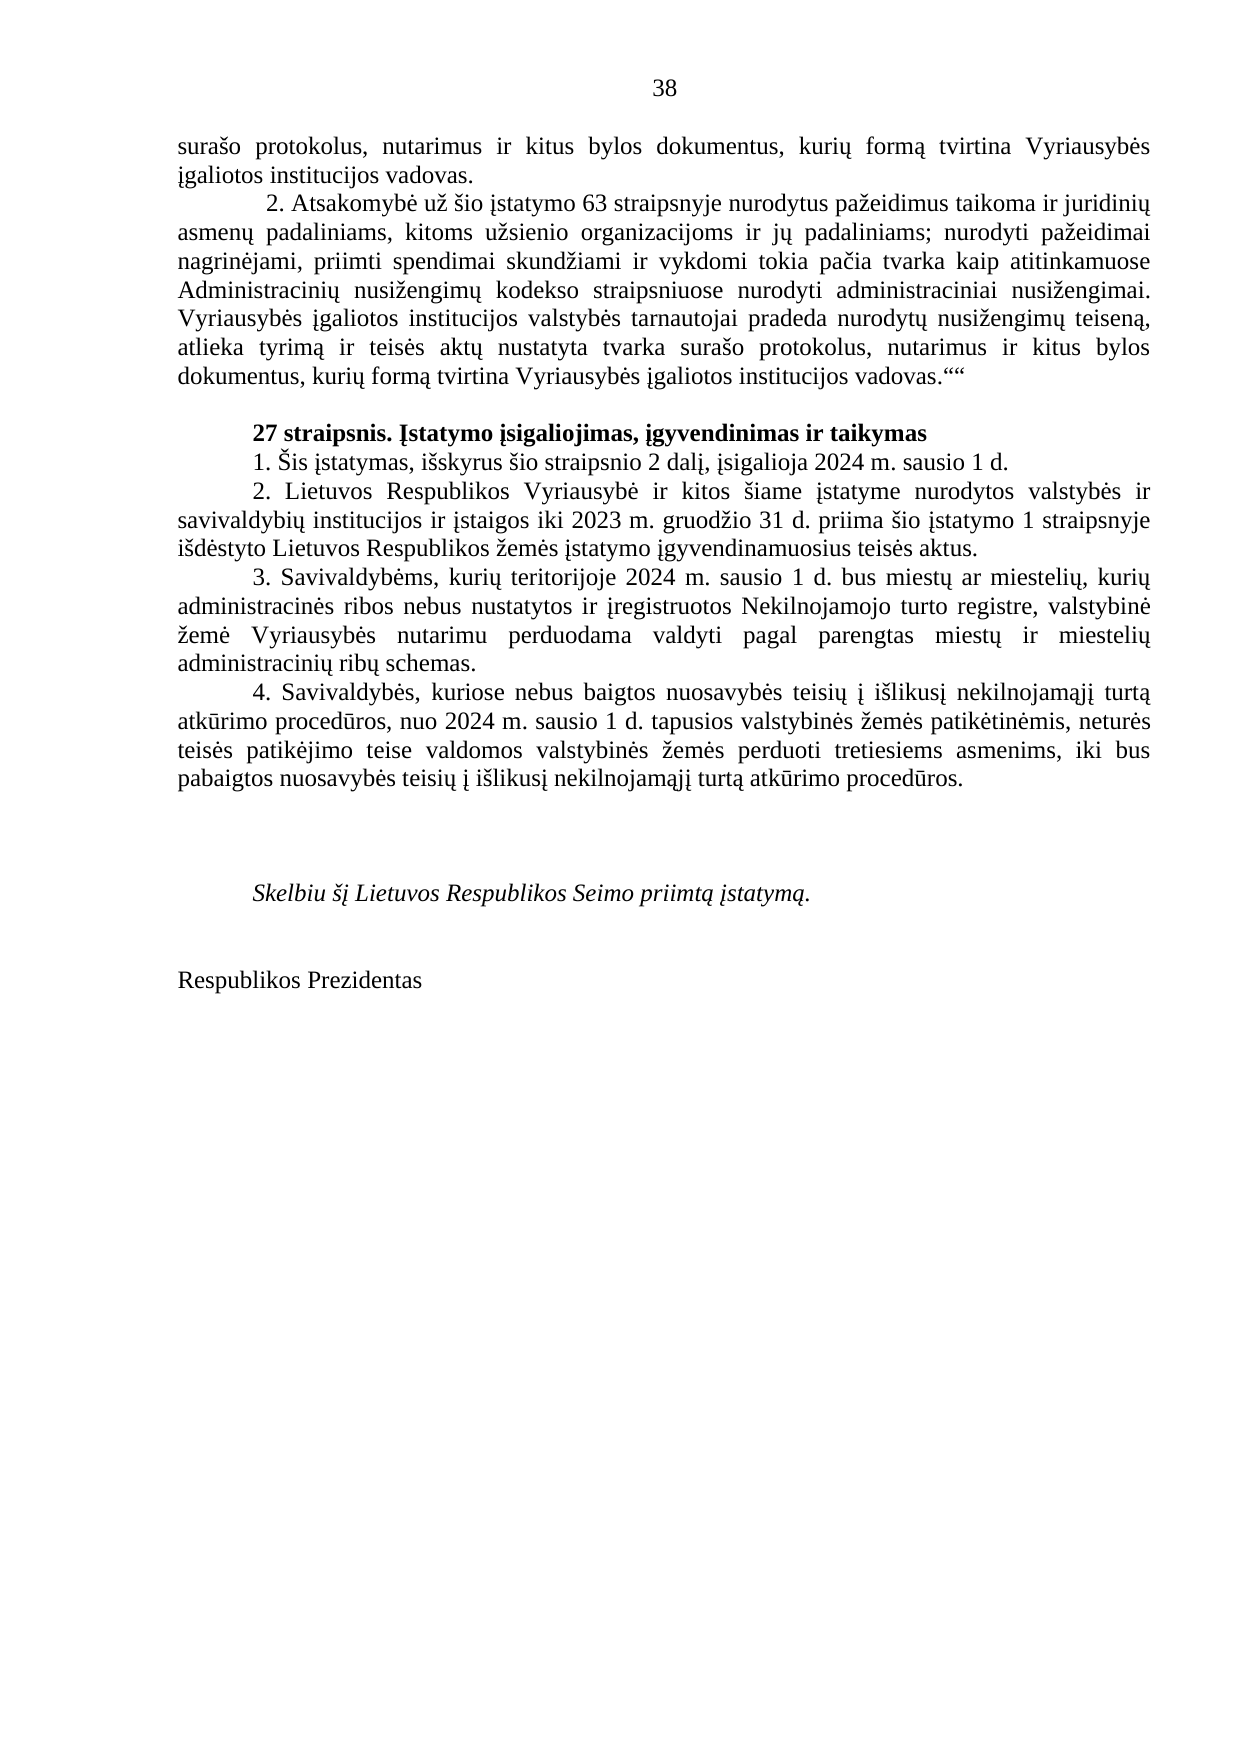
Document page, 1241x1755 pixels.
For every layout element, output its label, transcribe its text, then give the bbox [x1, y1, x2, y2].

text 2. Lietuvos Respublikos Vyriausybė ir kitos šiame įstatyme nurodytos valstybės ir savivaldybių institucijos ir įstaigos iki 2023 m. gruodžio 31 d. priima šio įstatymo 1 straipsnyje išdėstyto Lietuvos Respublikos žemės įstatymo įgyvendinamuosius teisės aktus. [177, 476, 1152, 562]
subtitle Skelbiu šį Lietuvos Respublikos Seimo priimtą įstatymą. [177, 878, 1152, 907]
text surašo protokolus, nutarimus ir kitus bylos dokumentus, kurių formą tvirtina Vyriausybės įgaliotos institucijos vadovas. [177, 131, 1152, 188]
text Respublikos Prezidentas [177, 965, 1152, 993]
text 4. Savivaldybės, kuriose nebus baigtos nuosavybės teisių į išlikusį nekilnojamąjį turtą atkūrimo procedūros, nuo 2024 m. sausio 1 d. tapusios valstybinės žemės patikėtinėmis, neturės teisės patikėjimo teise valdomos valstybinės žemės perduoti tretiesiems asmenims, iki bus pabaigtos nuosavybės teisių į išlikusį nekilnojamąjį turtą atkūrimo procedūros. [177, 677, 1152, 792]
text 1. Šis įstatymas, išskyrus šio straipsnio 2 dalį, įsigalioja 2024 m. sausio 1 d. [177, 447, 1152, 476]
text 2. Atsakomybė už šio įstatymo 63 straipsnyje nurodytus pažeidimus taikoma ir juridinių asmenų padaliniams, kitoms užsienio organizacijoms ir jų padaliniams; nurodyti pažeidimai nagrinėjami, priimti spendimai skundžiami ir vykdomi tokia pačia tvarka kaip atitinkamuose Administracinių nusižengimų kodekso straipsniuose nurodyti administraciniai nusižengimai. Vyriausybės įgaliotos institucijos valstybės tarnautojai pradeda nurodytų nusižengimų teiseną, atlieka tyrimą ir teisės aktų nustatyta tvarka surašo protokolus, nutarimus ir kitus bylos dokumentus, kurių formą tvirtina Vyriausybės įgaliotos institucijos vadovas.““ [177, 188, 1152, 390]
text 27 straipsnis. Įstatymo įsigaliojimas, įgyvendinimas ir taikymas [177, 418, 1152, 447]
text 3. Savivaldybėms, kurių teritorijoje 2024 m. sausio 1 d. bus miestų ar miestelių, kurių administracinės ribos nebus nustatytos ir įregistruotos Nekilnojamojo turto registre, valstybinė žemė Vyriausybės nutarimu perduodama valdyti pagal parengtas miestų ir miestelių administracinių ribų schemas. [177, 562, 1152, 677]
